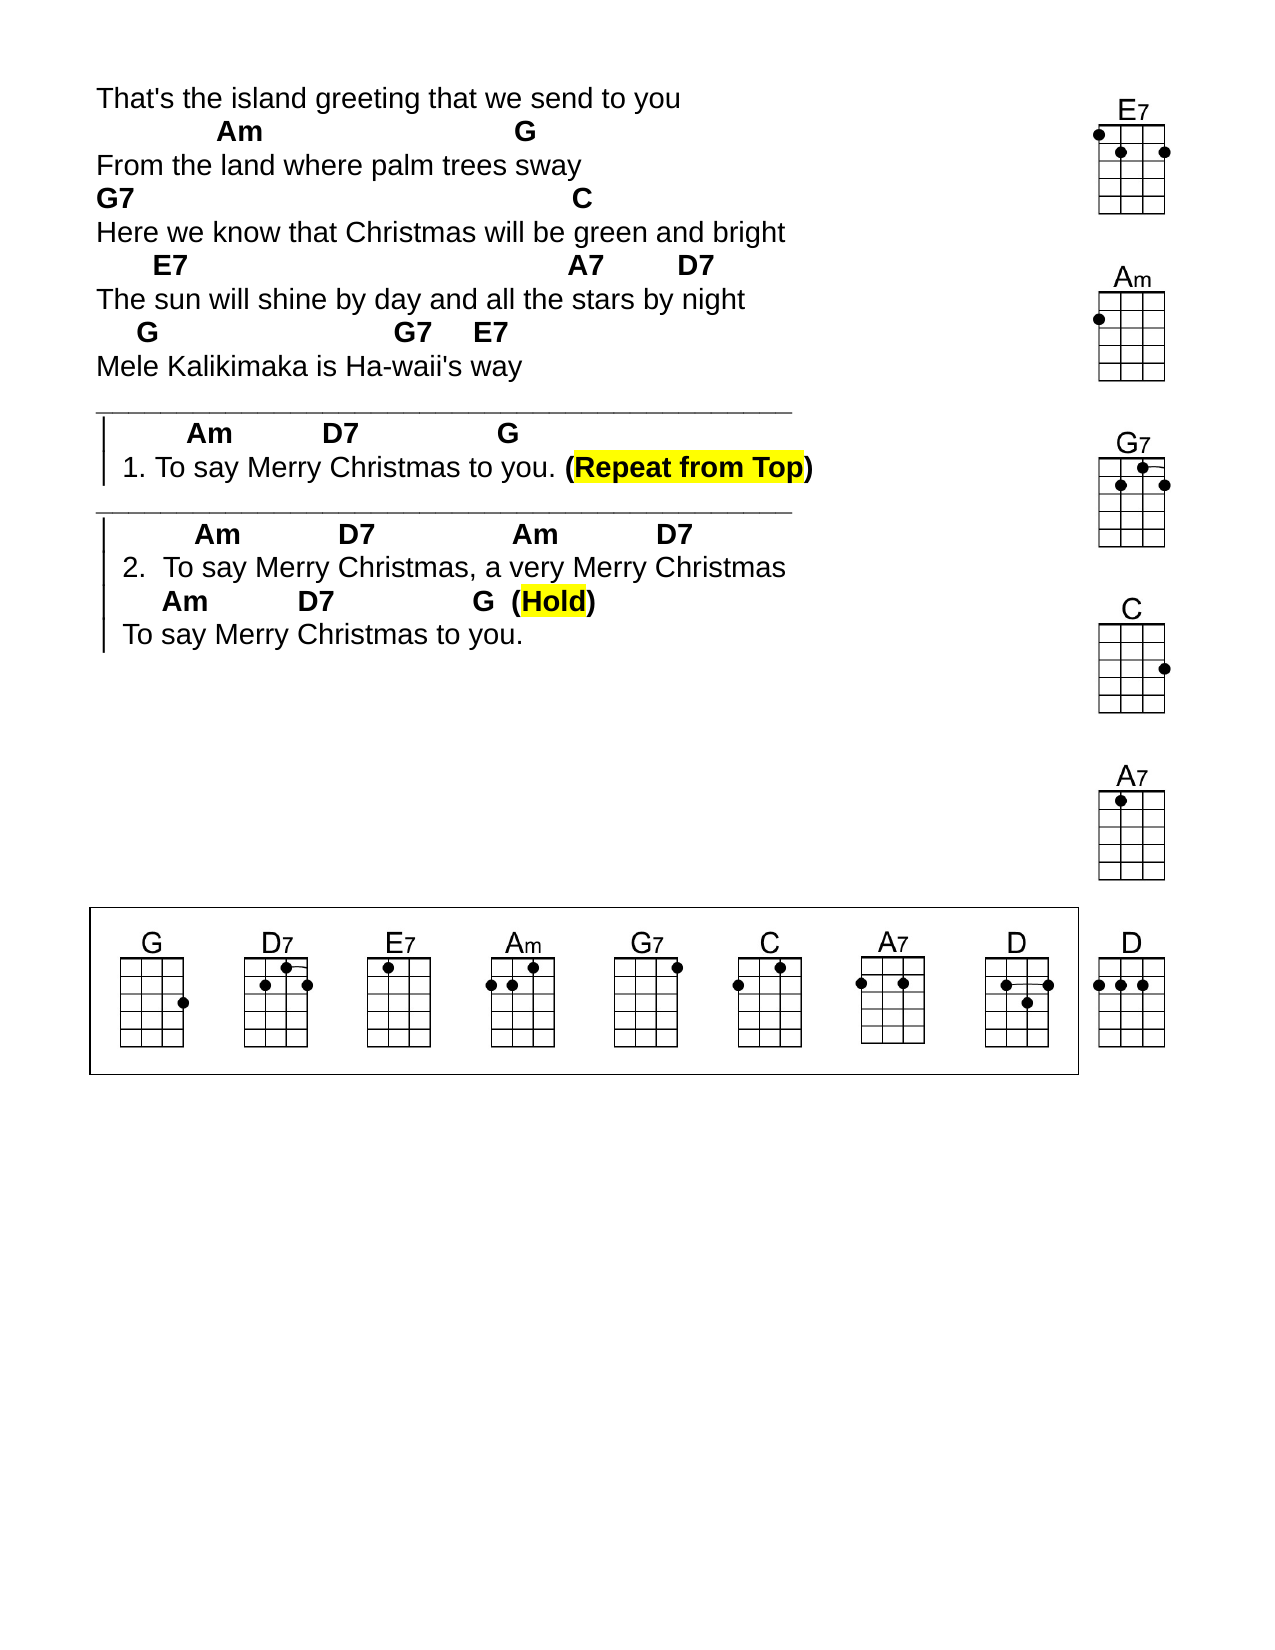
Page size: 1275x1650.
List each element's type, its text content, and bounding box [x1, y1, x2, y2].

table_cell [955, 908, 1078, 1074]
picture [474, 913, 571, 1064]
table_cell [91, 908, 213, 1074]
table_cell [1078, 574, 1185, 740]
picture [845, 913, 941, 1060]
table_cell [708, 908, 831, 1074]
table_cell [1078, 740, 1185, 907]
picture [968, 913, 1065, 1064]
table_cell [1078, 75, 1185, 241]
table_cell [214, 908, 337, 1074]
picture [1081, 413, 1182, 564]
picture [350, 913, 447, 1064]
table_header That's the island greeting that we send to you Am G From the land where palm trees sway G7 C Here we know that Christmas will be green and bright E7 A7 D7 The sun will shine by day and all the stars by night G G7 E7 Mele Kalikimaka is Ha-waii's way ___________________________________________ │ Am D7 G │ 1. To say Merry Christmas to you. (Repeat from Top) ___________________________________________ │ Am D7 Am D7 │ 2. To say Merry Christmas, a very Merry Christmas │ Am D7 G (Hold) │ To say Merry Christmas to you. [90, 75, 1078, 907]
picture [1081, 580, 1182, 730]
table_cell [1078, 241, 1185, 408]
table_cell [337, 908, 461, 1074]
picture [1081, 913, 1182, 1064]
picture [1081, 80, 1182, 231]
table_cell [831, 908, 955, 1074]
picture [597, 913, 694, 1064]
table_cell [1079, 907, 1185, 1074]
table_cell [461, 908, 584, 1074]
picture [721, 913, 818, 1064]
picture [103, 913, 200, 1064]
picture [227, 913, 324, 1064]
table_cell [1078, 408, 1185, 574]
picture [1081, 746, 1182, 897]
picture [1081, 247, 1182, 398]
table_cell [584, 908, 708, 1074]
